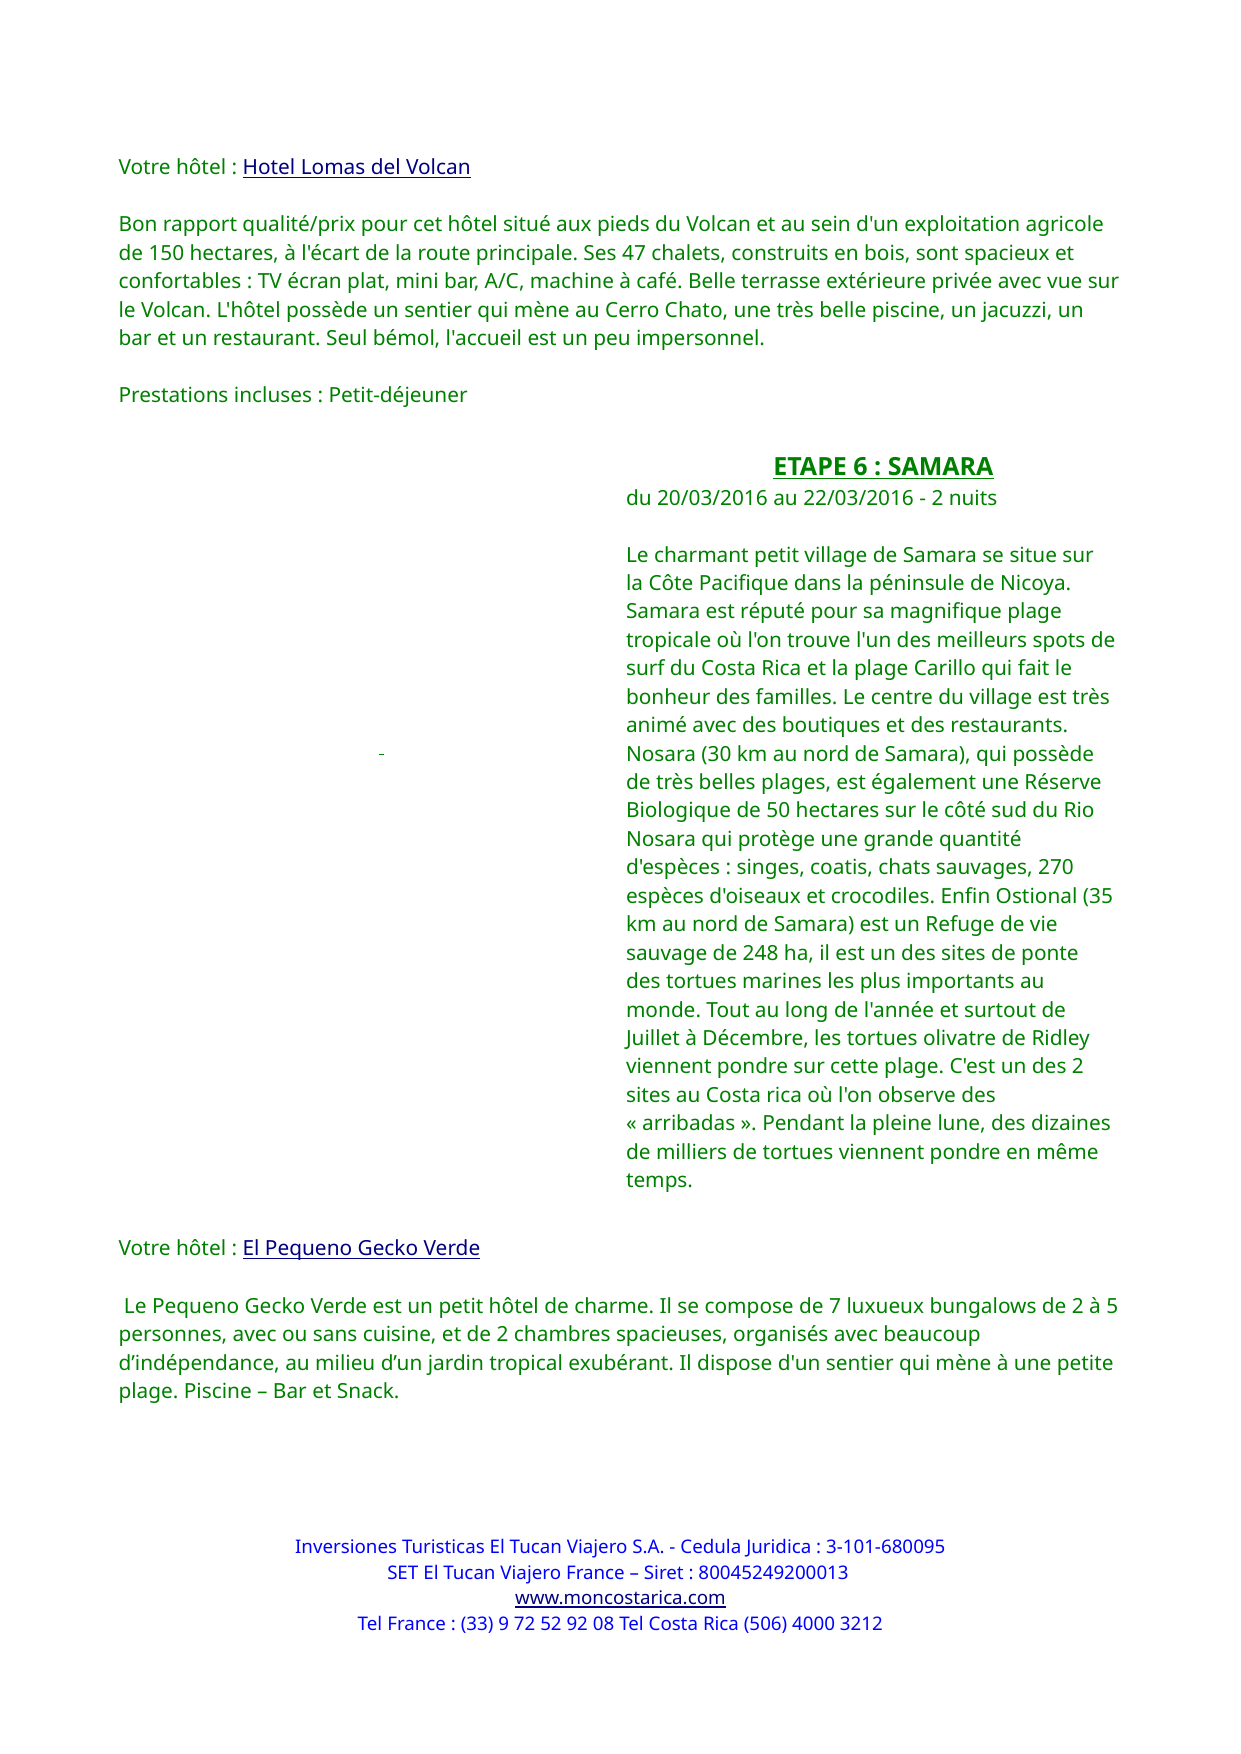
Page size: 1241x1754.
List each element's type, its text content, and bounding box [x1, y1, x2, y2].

text Prestations incluses : Petit-déjeuner [118, 381, 1122, 409]
text Le Pequeno Gecko Verde est un petit hôtel de charme. Il se compose de 7 luxueux bungalows de 2 à 5 personnes, avec ou sans cuisine, et de 2 chambres spacieuses, organisés avec beaucoup d’indépendance, au milieu d’un jardin tropical exubérant. Il dispose d'un sentier qui mène à une petite plage. Piscine – Bar et Snack. [118, 1291, 1122, 1404]
text Votre hôtel : El Pequeno Gecko Verde [118, 1233, 1122, 1262]
table_header ETAPE 6 : SAMARA du 20/03/2016 au 22/03/2016 - 2 nuits Le charmant petit village de Samara se situe sur la Côte Pacifique dans la péninsule de Nicoya. Samara est réputé pour sa magnifique plage tropicale où l'on trouve l'un des meilleurs spots de surf du Costa Rica et la plage Carillo qui fait le bonheur des familles. Le centre du village est très animé avec des boutiques et des restaurants. Nosara (30 km au nord de Samara), qui possède de très belles plages, est également une Réserve Biologique de 50 hectares sur le côté sud du Rio Nosara qui protège une grande quantité d'espèces : singes, coatis, chats sauvages, 270 espèces d'oiseaux et crocodiles. Enfin Ostional (35 km au nord de Samara) est un Refuge de vie sauvage de 248 ha, il est un des sites de ponte des tortues marines les plus importants au monde. Tout au long de l'année et surtout de Juillet à Décembre, les tortues olivatre de Ridley viennent pondre sur cette plage. C'est un des 2 sites au Costa rica où l'on observe des « arribadas ». Pendant la pleine lune, des dizaines de milliers de tortues viennent pondre en même temps. [620, 443, 1122, 1199]
text Votre hôtel : Hotel Lomas del Volcan [118, 152, 1122, 181]
table_header [118, 443, 620, 1199]
text Bon rapport qualité/prix pour cet hôtel situé aux pieds du Volcan et au sein d'un exploitation agricole de 150 hectares, à l'écart de la route principale. Ses 47 chalets, construits en bois, sont spacieux et confortables : TV écran plat, mini bar, A/C, machine à café. Belle terrasse extérieure privée avec vue sur le Volcan. L'hôtel possède un sentier qui mène au Cerro Chato, une très belle piscine, un jacuzzi, un bar et un restaurant. Seul bémol, l'accueil est un peu impersonnel. [118, 209, 1122, 352]
